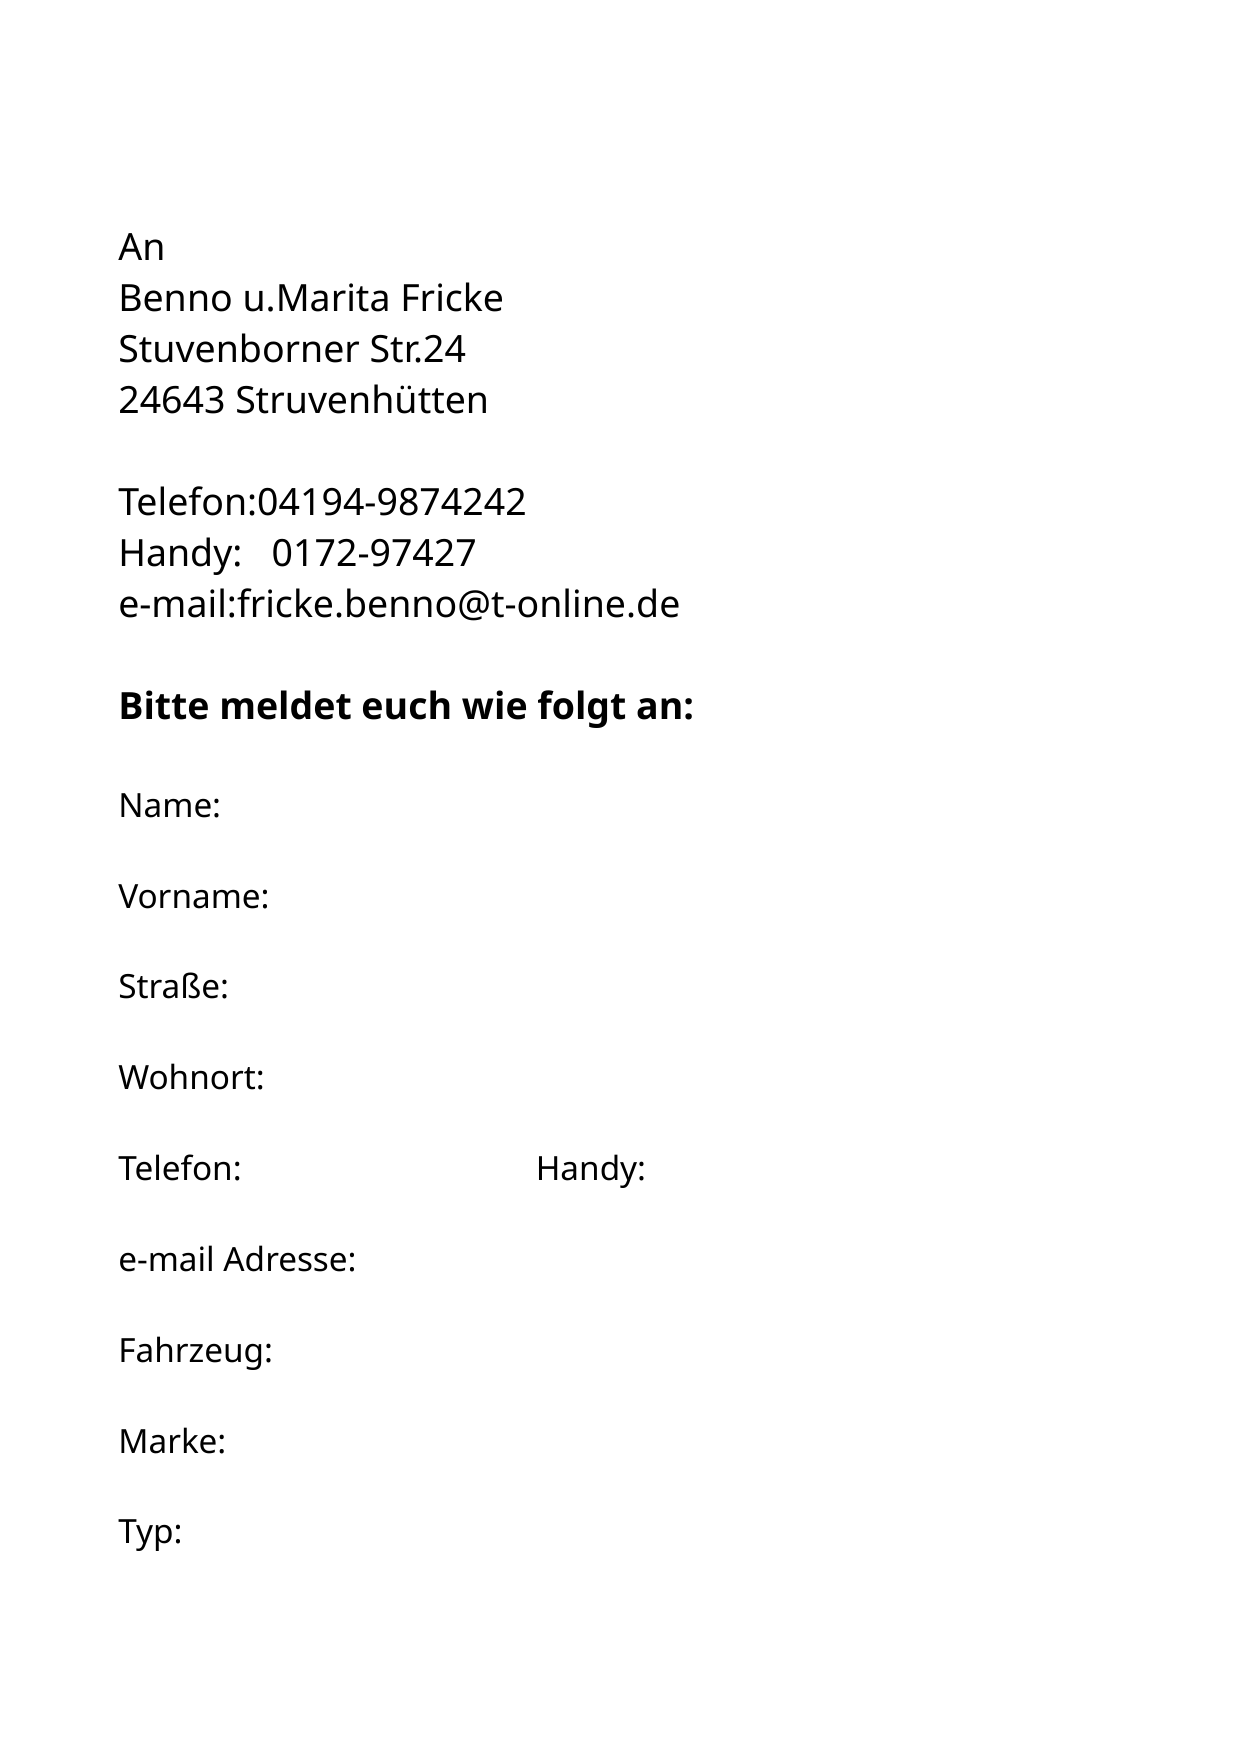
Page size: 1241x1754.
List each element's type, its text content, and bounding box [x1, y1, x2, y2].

text Telefon: Handy: [118, 1145, 1122, 1190]
text 24643 Struvenhütten [118, 373, 1122, 424]
text e-mail:fricke.benno@t-online.de [118, 577, 1122, 628]
text Stuvenborner Str.24 [118, 322, 1122, 373]
text Name: [118, 782, 1122, 827]
text Vorname: [118, 872, 1122, 918]
text Straße: [118, 963, 1122, 1009]
text e-mail Adresse: [118, 1236, 1122, 1281]
text Telefon:04194-9874242 [118, 475, 1122, 526]
text An [118, 220, 1122, 271]
text Handy: 0172-97427 [118, 526, 1122, 577]
text Marke: [118, 1417, 1122, 1463]
text Wohnort: [118, 1054, 1122, 1099]
text Fahrzeug: [118, 1327, 1122, 1372]
text Bitte meldet euch wie folgt an: [118, 679, 1122, 731]
text Benno u.Marita Fricke [118, 271, 1122, 322]
text Typ: [118, 1508, 1122, 1554]
